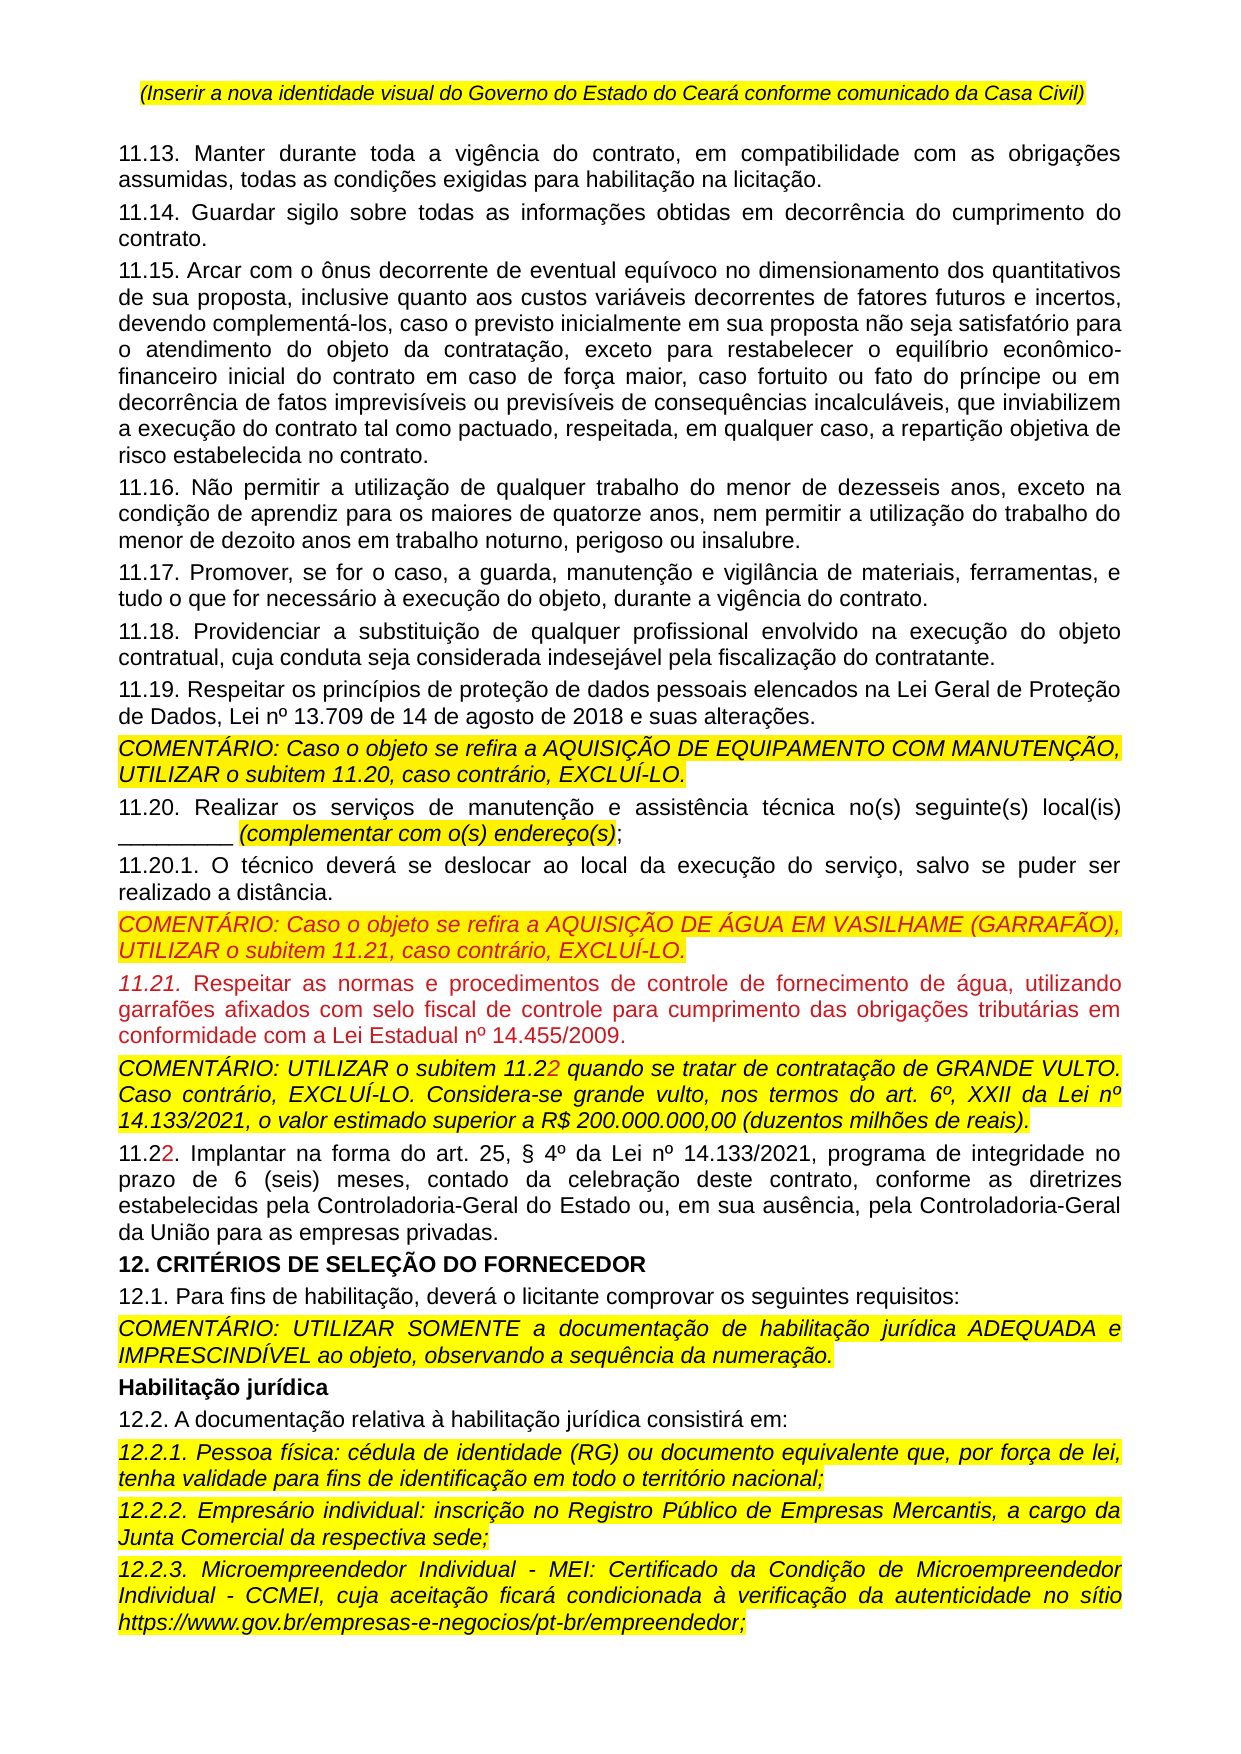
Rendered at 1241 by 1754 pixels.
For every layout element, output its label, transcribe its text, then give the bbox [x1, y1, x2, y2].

text COMENTÁRIO: Caso o objeto se refira a AQUISIÇÃO DE EQUIPAMENTO COM MANUTENÇÃO, UTILIZAR o subitem 11.20, caso contrário, EXCLUÍ-LO. [118, 735, 1122, 788]
text 11.19. Respeitar os princípios de proteção de dados pessoais elencados na Lei Geral de Proteção de Dados, Lei nº 13.709 de 14 de agosto de 2018 e suas alterações. [118, 676, 1122, 729]
text 11.15. Arcar com o ônus decorrente de eventual equívoco no dimensionamento dos quantitativos de sua proposta, inclusive quanto aos custos variáveis decorrentes de fatores futuros e incertos, devendo complementá-los, caso o previsto inicialmente em sua proposta não seja satisfatório para o atendimento do objeto da contratação, exceto para restabelecer o equilíbrio econômico-financeiro inicial do contrato em caso de força maior, caso fortuito ou fato do príncipe ou em decorrência de fatos imprevisíveis ou previsíveis de consequências incalculáveis, que inviabilizem a execução do contrato tal como pactuado, respeitada, em qualquer caso, a repartição objetiva de risco estabelecida no contrato. [118, 257, 1122, 468]
text 12.1. Para fins de habilitação, deverá o licitante comprovar os seguintes requisitos: [118, 1283, 1122, 1309]
text 11.20. Realizar os serviços de manutenção e assistência técnica no(s) seguinte(s) local(is) _________ (complementar com o(s) endereço(s); [118, 793, 1122, 846]
text Habilitação jurídica [118, 1374, 1122, 1400]
text 12.2.2. Empresário individual: inscrição no Registro Público de Empresas Mercantis, a cargo da Junta Comercial da respectiva sede; [118, 1497, 1122, 1550]
text COMENTÁRIO: UTILIZAR o subitem 11.22 quando se tratar de contratação de GRANDE VULTO. Caso contrário, EXCLUÍ-LO. Considera-se grande vulto, nos termos do art. 6º, XXII da Lei nº 14.133/2021, o valor estimado superior a R$ 200.000.000,00 (duzentos milhões de reais). [118, 1054, 1122, 1133]
text 11.18. Providenciar a substituição de qualquer profissional envolvido na execução do objeto contratual, cuja conduta seja considerada indesejável pela fiscalização do contratante. [118, 618, 1122, 670]
text 12.2. A documentação relativa à habilitação jurídica consistirá em: [118, 1406, 1122, 1433]
text 11.14. Guardar sigilo sobre todas as informações obtidas em decorrência do cumprimento do contrato. [118, 198, 1122, 251]
text 11.13. Manter durante toda a vigência do contrato, em compatibilidade com as obrigações assumidas, todas as condições exigidas para habilitação na licitação. [118, 140, 1122, 193]
text 11.16. Não permitir a utilização de qualquer trabalho do menor de dezesseis anos, exceto na condição de aprendiz para os maiores de quatorze anos, nem permitir a utilização do trabalho do menor de dezoito anos em trabalho noturno, perigoso ou insalubre. [118, 474, 1122, 553]
text 11.20.1. O técnico deverá se deslocar ao local da execução do serviço, salvo se puder ser realizado a distância. [118, 852, 1122, 905]
text COMENTÁRIO: Caso o objeto se refira a AQUISIÇÃO DE ÁGUA EM VASILHAME (GARRAFÃO), UTILIZAR o subitem 11.21, caso contrário, EXCLUÍ-LO. [118, 911, 1122, 963]
text 11.22. Implantar na forma do art. 25, § 4º da Lei nº 14.133/2021, programa de integridade no prazo de 6 (seis) meses, contado da celebração deste contrato, conforme as diretrizes estabelecidas pela Controladoria-Geral do Estado ou, em sua ausência, pela Controladoria-Geral da União para as empresas privadas. [118, 1139, 1122, 1245]
text 12.2.3. Microempreendedor Individual - MEI: Certificado da Condição de Microempreendedor Individual - CCMEI, cuja aceitação ficará condicionada à verificação da autenticidade no sítio https://www.gov.br/empresas-e-negocios/pt-br/empreendedor; [118, 1556, 1122, 1635]
text 12.2.1. Pessoa física: cédula de identidade (RG) ou documento equivalente que, por força de lei, tenha validade para fins de identificação em todo o território nacional; [118, 1439, 1122, 1491]
text 11.17. Promover, se for o caso, a guarda, manutenção e vigilância de materiais, ferramentas, e tudo o que for necessário à execução do objeto, durante a vigência do contrato. [118, 559, 1122, 612]
text 11.21. Respeitar as normas e procedimentos de controle de fornecimento de água, utilizando garrafões afixados com selo fiscal de controle para cumprimento das obrigações tributárias em conformidade com a Lei Estadual nº 14.455/2009. [118, 969, 1122, 1048]
text 12. CRITÉRIOS DE SELEÇÃO DO FORNECEDOR [118, 1251, 1122, 1277]
text COMENTÁRIO: UTILIZAR SOMENTE a documentação de habilitação jurídica ADEQUADA e IMPRESCINDÍVEL ao objeto, observando a sequência da numeração. [118, 1315, 1122, 1368]
